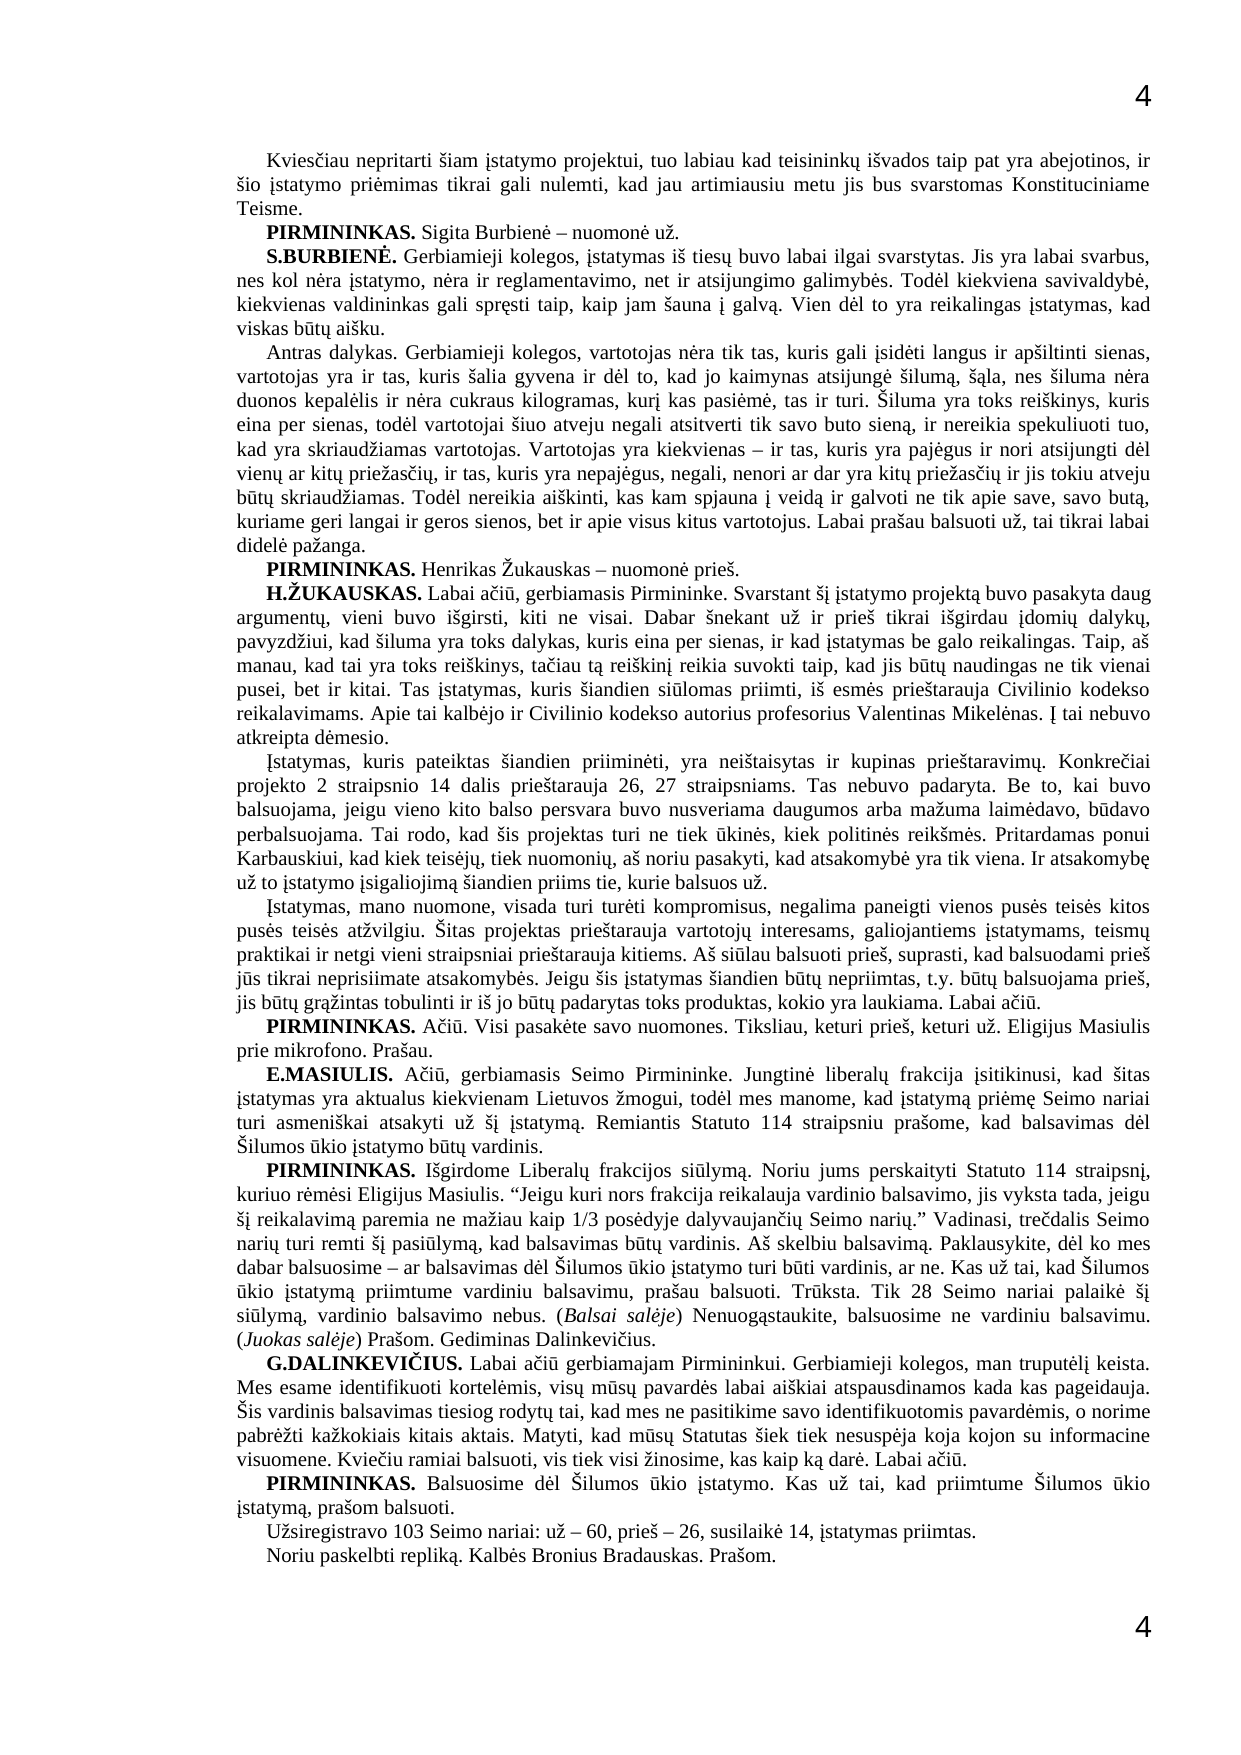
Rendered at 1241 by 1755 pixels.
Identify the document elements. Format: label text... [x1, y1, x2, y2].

text Antras dalykas. Gerbiamieji kolegos, vartotojas nėra tik tas, kuris gali įsidėti langus ir apšiltinti sienas, vartotojas yra ir tas, kuris šalia gyvena ir dėl to, kad jo kaimynas atsijungė šilumą, šąla, nes šiluma nėra duonos kepalėlis ir nėra cukraus kilogramas, kurį kas pasiėmė, tas ir turi. Šiluma yra toks reiškinys, kuris eina per sienas, todėl vartotojai šiuo atveju negali atsitverti tik savo buto sieną, ir nereikia spekuliuoti tuo, kad yra skriaudžiamas vartotojas. Vartotojas yra kiekvienas – ir tas, kuris yra pajėgus ir nori atsijungti dėl vienų ar kitų priežasčių, ir tas, kuris yra nepajėgus, negali, nenori ar dar yra kitų priežasčių ir jis tokiu atveju būtų skriaudžiamas. Todėl nereikia aiškinti, kas kam spjauna į veidą ir galvoti ne tik apie save, savo butą, kuriame geri langai ir geros sienos, bet ir apie visus kitus vartotojus. Labai prašau balsuoti už, tai tikrai labai didelė pažanga. [236, 340, 1152, 557]
text G.DALINKEVIČIUS. Labai ačiū gerbiamajam Pirmininkui. Gerbiamieji kolegos, man truputėlį keista. Mes esame identifikuoti kortelėmis, visų mūsų pavardės labai aiškiai atspausdinamos kada kas pageidauja. Šis vardinis balsavimas tiesiog rodytų tai, kad mes ne pasitikime savo identifikuotomis pavardėmis, o norime pabrėžti kažkokiais kitais aktais. Matyti, kad mūsų Statutas šiek tiek nesuspėja koja kojon su informacine visuomene. Kviečiu ramiai balsuoti, vis tiek visi žinosime, kas kaip ką darė. Labai ačiū. [236, 1351, 1152, 1471]
text Noriu paskelbti repliką. Kalbės Bronius Bradauskas. Prašom. [236, 1543, 1152, 1567]
text PIRMININKAS. Henrikas Žukauskas – nuomonė prieš. [236, 557, 1152, 581]
text PIRMININKAS. Ačiū. Visi pasakėte savo nuomones. Tiksliau, keturi prieš, keturi už. Eligijus Masiulis prie mikrofono. Prašau. [236, 1014, 1152, 1062]
text S.BURBIENĖ. Gerbiamieji kolegos, įstatymas iš tiesų buvo labai ilgai svarstytas. Jis yra labai svarbus, nes kol nėra įstatymo, nėra ir reglamentavimo, net ir atsijungimo galimybės. Todėl kiekviena savivaldybė, kiekvienas valdininkas gali spręsti taip, kaip jam šauna į galvą. Vien dėl to yra reikalingas įstatymas, kad viskas būtų aišku. [236, 244, 1152, 340]
text PIRMININKAS. Balsuosime dėl Šilumos ūkio įstatymo. Kas už tai, kad priimtume Šilumos ūkio įstatymą, prašom balsuoti. [236, 1471, 1152, 1519]
text PIRMININKAS. Sigita Burbienė – nuomonė už. [236, 220, 1152, 244]
text Užsiregistravo 103 Seimo nariai: už – 60, prieš – 26, susilaikė 14, įstatymas priimtas. [236, 1519, 1152, 1543]
text E.MASIULIS. Ačiū, gerbiamasis Seimo Pirmininke. Jungtinė liberalų frakcija įsitikinusi, kad šitas įstatymas yra aktualus kiekvienam Lietuvos žmogui, todėl mes manome, kad įstatymą priėmę Seimo nariai turi asmeniškai atsakyti už šį įstatymą. Remiantis Statuto 114 straipsniu prašome, kad balsavimas dėl Šilumos ūkio įstatymo būtų vardinis. [236, 1062, 1152, 1158]
text H.ŽUKAUSKAS. Labai ačiū, gerbiamasis Pirmininke. Svarstant šį įstatymo projektą buvo pasakyta daug argumentų, vieni buvo išgirsti, kiti ne visai. Dabar šnekant už ir prieš tikrai išgirdau įdomių dalykų, pavyzdžiui, kad šiluma yra toks dalykas, kuris eina per sienas, ir kad įstatymas be galo reikalingas. Taip, aš manau, kad tai yra toks reiškinys, tačiau tą reiškinį reikia suvokti taip, kad jis būtų naudingas ne tik vienai pusei, bet ir kitai. Tas įstatymas, kuris šiandien siūlomas priimti, iš esmės prieštarauja Civilinio kodekso reikalavimams. Apie tai kalbėjo ir Civilinio kodekso autorius profesorius Valentinas Mikelėnas. Į tai nebuvo atkreipta dėmesio. [236, 581, 1152, 749]
text Kviesčiau nepritarti šiam įstatymo projektui, tuo labiau kad teisininkų išvados taip pat yra abejotinos, ir šio įstatymo priėmimas tikrai gali nulemti, kad jau artimiausiu metu jis bus svarstomas Konstituciniame Teisme. [236, 148, 1152, 220]
text Įstatymas, mano nuomone, visada turi turėti kompromisus, negalima paneigti vienos pusės teisės kitos pusės teisės atžvilgiu. Šitas projektas prieštarauja vartotojų interesams, galiojantiems įstatymams, teismų praktikai ir netgi vieni straipsniai prieštarauja kitiems. Aš siūlau balsuoti prieš, suprasti, kad balsuodami prieš jūs tikrai neprisiimate atsakomybės. Jeigu šis įstatymas šiandien būtų nepriimtas, t.y. būtų balsuojama prieš, jis būtų grąžintas tobulinti ir iš jo būtų padarytas toks produktas, kokio yra laukiama. Labai ačiū. [236, 894, 1152, 1014]
text PIRMININKAS. Išgirdome Liberalų frakcijos siūlymą. Noriu jums perskaityti Statuto 114 straipsnį, kuriuo rėmėsi Eligijus Masiulis. “Jeigu kuri nors frakcija reikalauja vardinio balsavimo, jis vyksta tada, jeigu šį reikalavimą paremia ne mažiau kaip 1/3 posėdyje dalyvaujančių Seimo narių.” Vadinasi, trečdalis Seimo narių turi remti šį pasiūlymą, kad balsavimas būtų vardinis. Aš skelbiu balsavimą. Paklausykite, dėl ko mes dabar balsuosime – ar balsavimas dėl Šilumos ūkio įstatymo turi būti vardinis, ar ne. Kas už tai, kad Šilumos ūkio įstatymą priimtume vardiniu balsavimu, prašau balsuoti. Trūksta. Tik 28 Seimo nariai palaikė šį siūlymą, vardinio balsavimo nebus. (Balsai salėje) Nenuogąstaukite, balsuosime ne vardiniu balsavimu. (Juokas salėje) Prašom. Gediminas Dalinkevičius. [236, 1158, 1152, 1351]
text Įstatymas, kuris pateiktas šiandien priiminėti, yra neištaisytas ir kupinas prieštaravimų. Konkrečiai projekto 2 straipsnio 14 dalis prieštarauja 26, 27 straipsniams. Tas nebuvo padaryta. Be to, kai buvo balsuojama, jeigu vieno kito balso persvara buvo nusveriama daugumos arba mažuma laimėdavo, būdavo perbalsuojama. Tai rodo, kad šis projektas turi ne tiek ūkinės, kiek politinės reikšmės. Pritardamas ponui Karbauskiui, kad kiek teisėjų, tiek nuomonių, aš noriu pasakyti, kad atsakomybė yra tik viena. Ir atsakomybę už to įstatymo įsigaliojimą šiandien priims tie, kurie balsuos už. [236, 749, 1152, 894]
